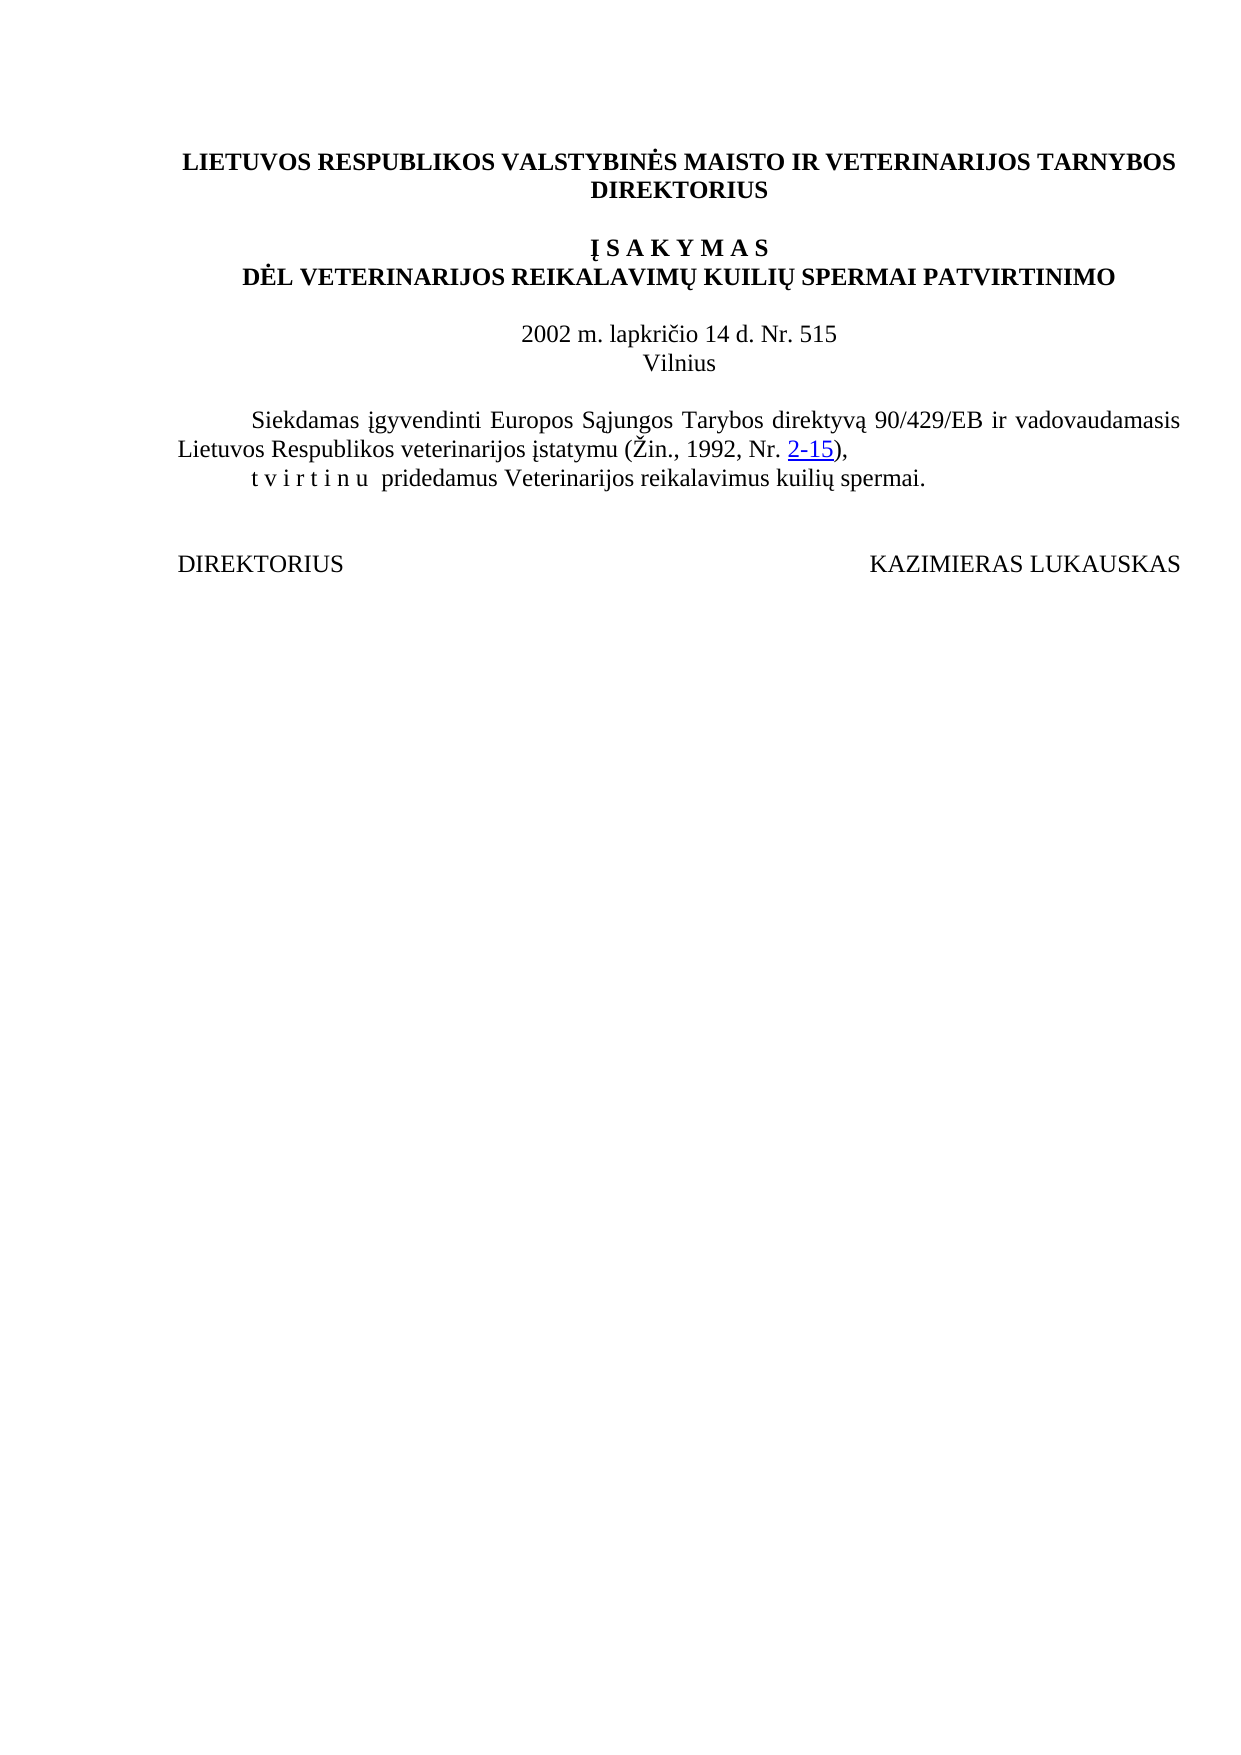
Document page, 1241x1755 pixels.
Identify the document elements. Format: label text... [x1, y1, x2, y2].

text Siekdamas įgyvendinti Europos Sąjungos Tarybos direktyvą 90/429/EB ir vadovaudamasis Lietuvos Respublikos veterinarijos įstatymu (Žin., 1992, Nr. 2-15), [177, 406, 1181, 463]
text Vilnius [177, 348, 1181, 377]
text Į S A K Y M A S [177, 233, 1181, 262]
text DĖL VETERINARIJOS REIKALAVIMŲ KUILIŲ SPERMAI PATVIRTINIMO [177, 262, 1181, 291]
text 2002 m. lapkričio 14 d. Nr. 515 [177, 319, 1181, 348]
text LIETUVOS RESPUBLIKOS VALSTYBINĖS MAISTO IR VETERINARIJOS TARNYBOS DIREKTORIUS [177, 147, 1181, 204]
text DIREKTORIUS KAZIMIERAS LUKAUSKAS [177, 549, 1181, 578]
text tvirtinu pridedamus Veterinarijos reikalavimus kuilių spermai. [177, 463, 1181, 492]
